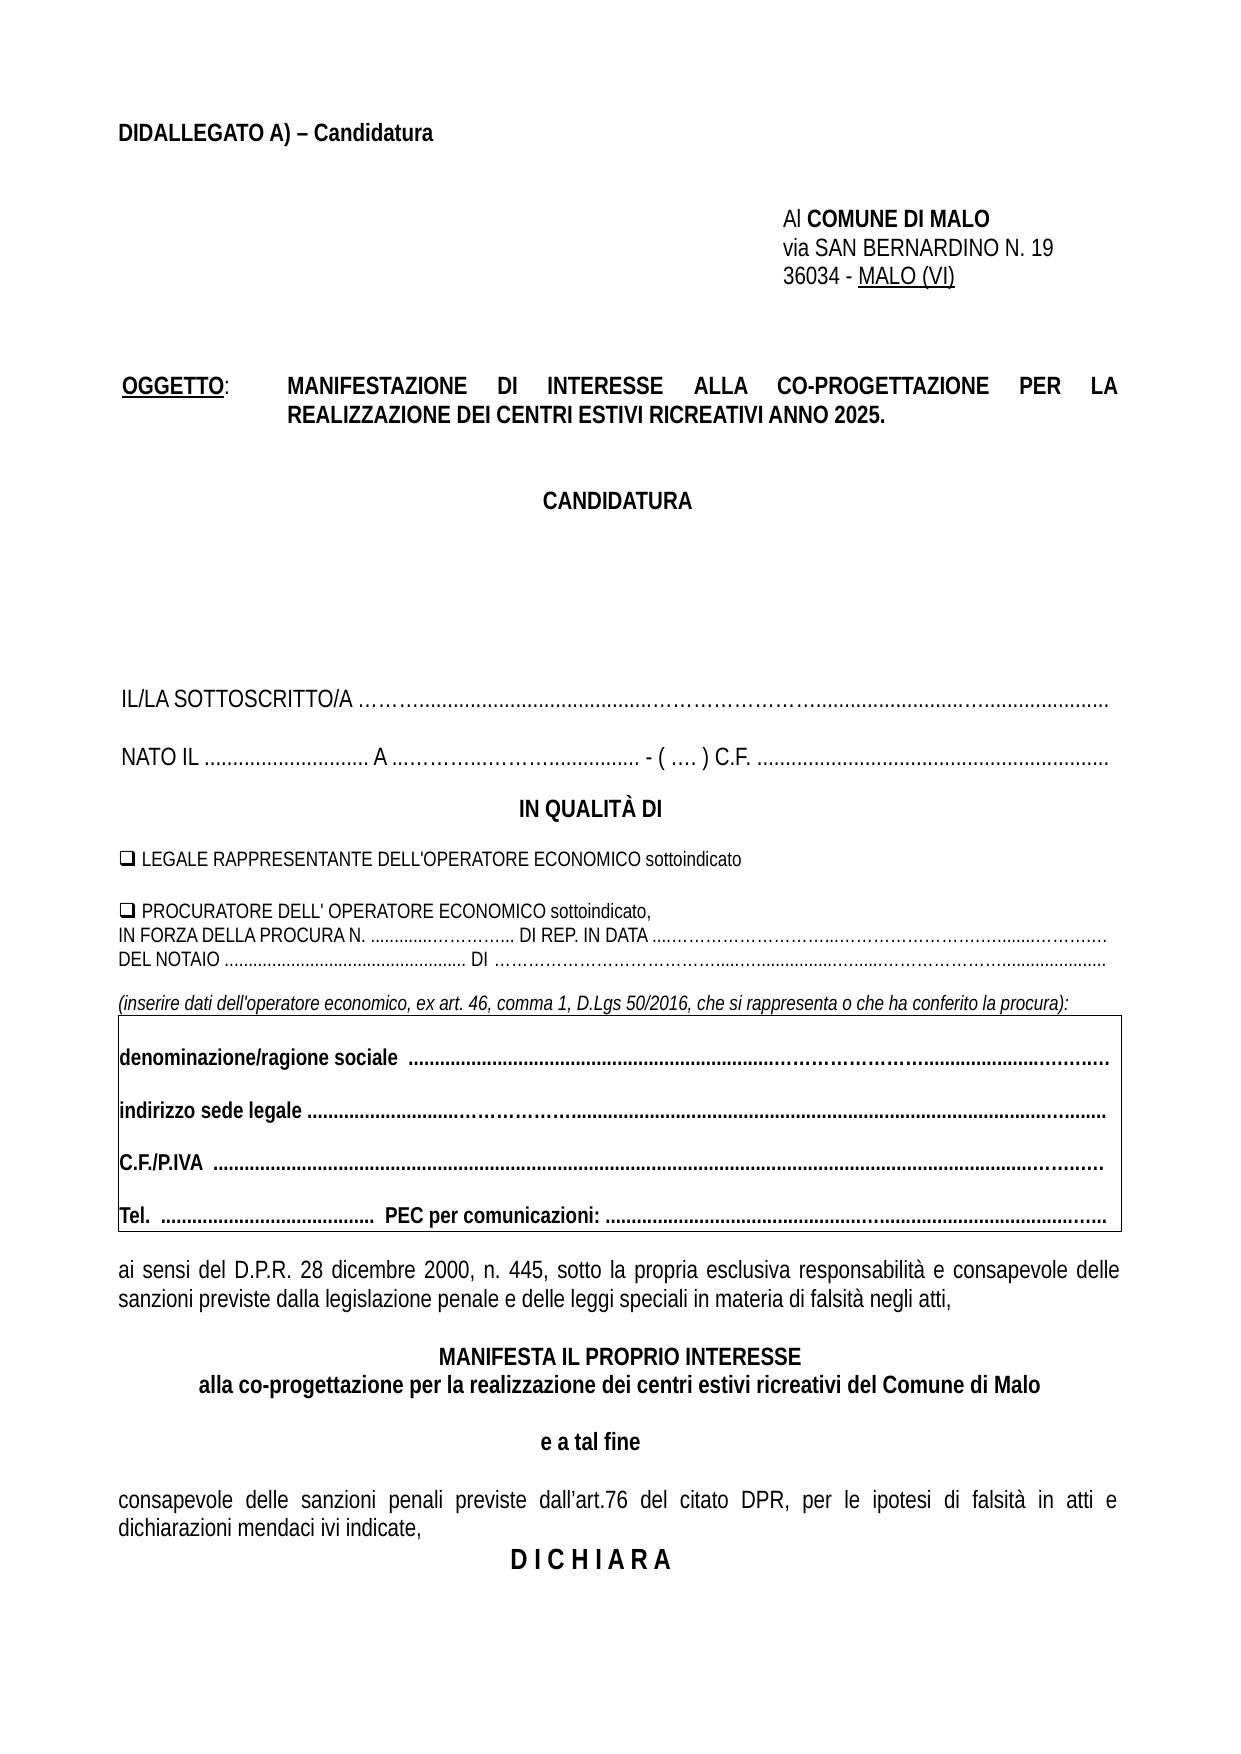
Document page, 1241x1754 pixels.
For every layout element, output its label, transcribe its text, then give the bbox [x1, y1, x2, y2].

text IN FORZA DELLA PROCURA N. .............…………... DI REP. IN DATA ....………………………...…………………….…........……….… [118, 923, 1122, 947]
text (inserire dati dell'operatore economico, ex art. 46, comma 1, D.Lgs 50/2016, che si rappresenta o che ha conferito la procura): [118, 991, 1092, 1014]
text IN QUALITÀ DI [118, 794, 1063, 823]
table_header MANIFESTAZIONE DI INTERESSE ALLA CO-PROGETTAZIONE PER LA REALIZZAZIONE DEI CENTRI ESTIVI RICREATIVI ANNO 2025. [284, 371, 1122, 429]
text MANIFESTA IL PROPRIO INTERESSE [118, 1341, 1122, 1370]
text alla co-progettazione per la realizzazione dei centri estivi ricreativi del Comune di Malo [118, 1370, 1122, 1399]
table_header OGGETTO: [118, 371, 283, 429]
text denominazione/ragione sociale ......................................................................……………………......................….…..… [119, 1041, 1121, 1070]
text via SAN BERNARDINO N. 19 [118, 233, 1122, 261]
text DEL NOTAIO ................................................... DI ………………………………….....….................…......…………………...................... [118, 947, 1122, 971]
text C.F./P.IVA .............................................................................................................................................................……..…. [119, 1146, 1121, 1176]
text CANDIDATURA [118, 486, 1122, 514]
text Tel. ......................................... PEC per comunicazioni: .................................................….....................................…... [119, 1199, 1121, 1231]
text DIDALLEGATO A) – Candidatura [118, 118, 1122, 147]
text consapevole delle sanzioni penali previste dall’art.76 del citato DPR, per le ipotesi di falsità in atti e dichiarazioni mendaci ivi indicate, [118, 1485, 1121, 1542]
text ai sensi del D.P.R. 28 dicembre 2000, n. 445, sotto la propria esclusiva responsabilità e consapevole delle sanzioni previste dalla legislazione penale e delle leggi speciali in materia di falsità negli atti, [118, 1256, 1122, 1313]
text  LEGALE RAPPRESENTANTE DELL'OPERATORE ECONOMICO sottoindicato [118, 847, 1122, 871]
text indirizzo sede legale .............................………………...........................................................................................…........ [119, 1093, 1121, 1123]
text e a tal fine [118, 1427, 1063, 1456]
text D I C H I A R A [118, 1542, 1063, 1575]
text NATO IL ............................. A ...………...………................ - ( …. ) C.F. .............................................................. [121, 742, 1119, 770]
text IL/LA SOTTOSCRITTO/A ……….........................................……………………..........................…...................... [121, 684, 1119, 713]
text 36034 - MALO (VI) [118, 261, 1122, 290]
text Al COMUNE DI MALO [118, 204, 1122, 233]
text  PROCURATORE DELL' OPERATORE ECONOMICO sottoindicato, [118, 899, 1122, 923]
